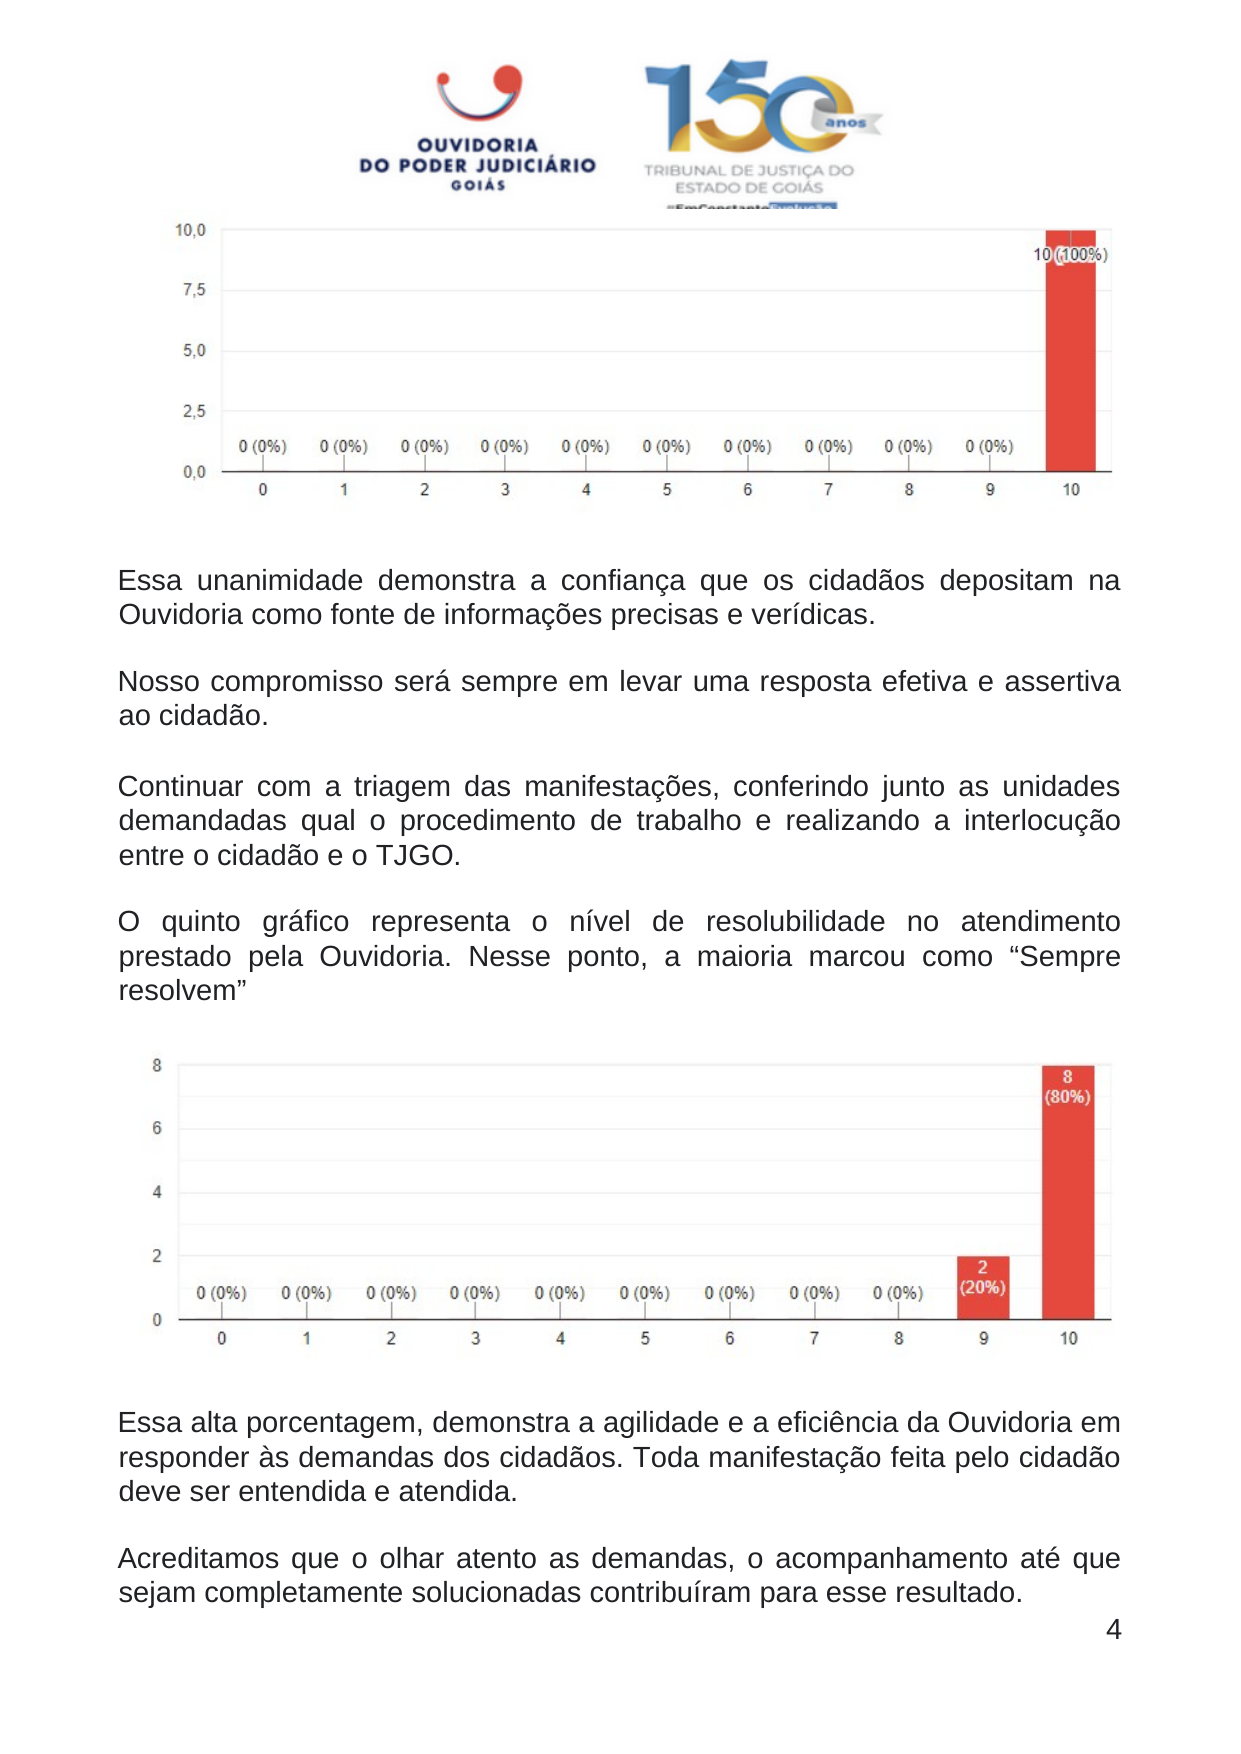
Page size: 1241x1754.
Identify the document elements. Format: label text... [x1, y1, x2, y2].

picture [118, 1040, 1123, 1366]
text O quinto gráfico representa o nível de resolubilidade no atendimento prestado pela Ouvidoria. Nesse ponto, a maioria marcou como “Sempre resolvem” [117, 904, 1123, 1007]
text Acreditamos que o olhar atento as demandas, o acompanhamento até que sejam completamente solucionadas contribuíram para esse resultado. [117, 1541, 1123, 1609]
picture [118, 0, 1123, 559]
text Essa alta porcentagem, demonstra a agilidade e a eficiência da Ouvidoria em responder às demandas dos cidadãos. Toda manifestação feita pelo cidadão deve ser entendida e atendida. [117, 1405, 1123, 1508]
text Essa unanimidade demonstra a confiança que os cidadãos depositam na Ouvidoria como fonte de informações precisas e verídicas. [117, 562, 1123, 631]
text Continuar com a triagem das manifestações, conferindo junto as unidades demandadas qual o procedimento de trabalho e realizando a interlocução entre o cidadão e o TJGO. [117, 769, 1123, 871]
text Nosso compromisso será sempre em levar uma resposta efetiva e assertiva ao cidadão. [117, 664, 1123, 732]
